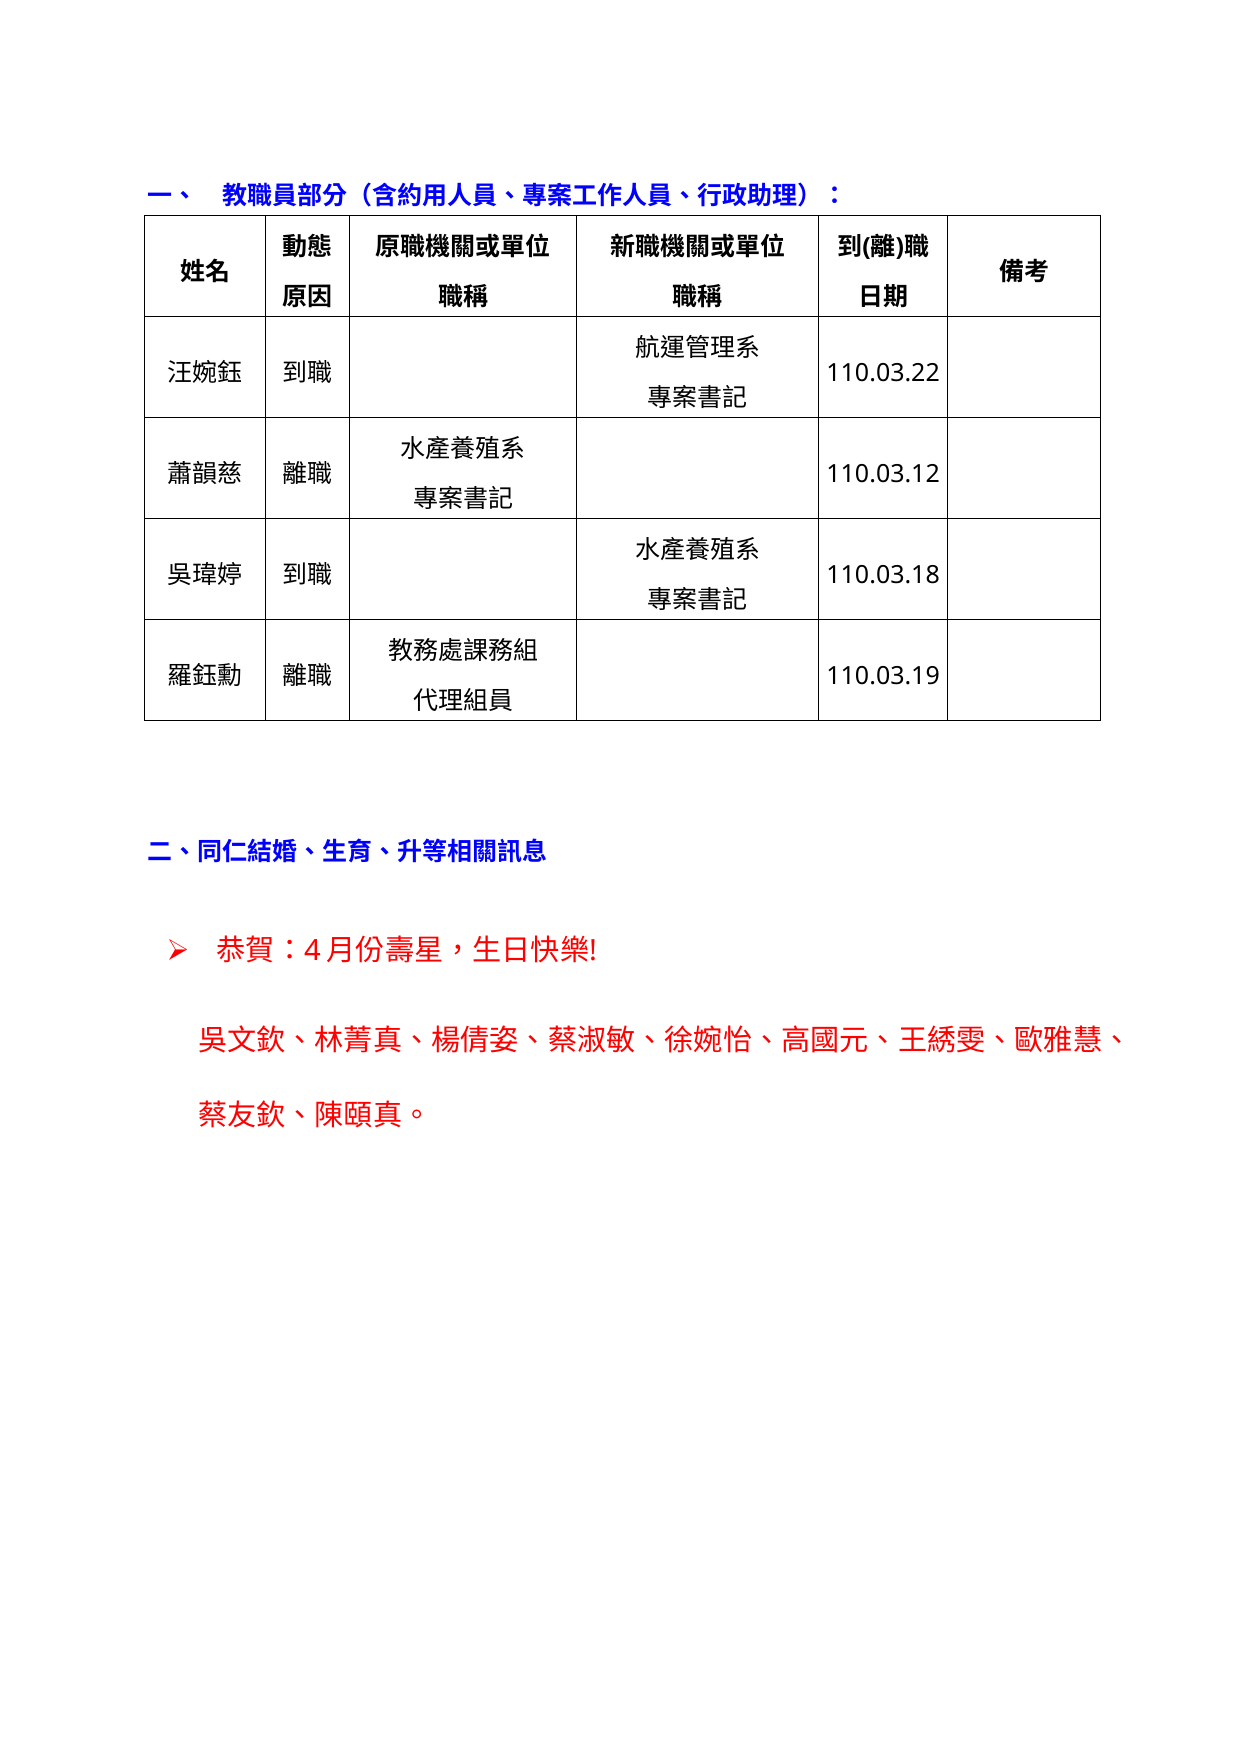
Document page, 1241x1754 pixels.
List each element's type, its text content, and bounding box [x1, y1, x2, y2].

table_cell 到職 [266, 519, 349, 619]
table_cell 汪婉鈺 [145, 317, 265, 417]
table_cell 110.03.18 [819, 519, 947, 619]
table_cell [948, 620, 1100, 720]
table_cell [350, 317, 576, 417]
table_cell 吳瑋婷 [145, 519, 265, 619]
table_cell [948, 418, 1100, 518]
table_header 姓名 [145, 216, 265, 316]
text 二、同仁結婚、生育、升等相關訊息 [148, 821, 1144, 871]
table_cell 蕭韻慈 [145, 418, 265, 518]
table_cell 離職 [266, 620, 349, 720]
table_header 備考 [948, 216, 1100, 316]
table_cell 離職 [266, 418, 349, 518]
table_cell 水產養殖系 專案書記 [350, 418, 576, 518]
text 吳文欽、林菁真、楊倩姿、蔡淑敏、徐婉怡、高國元、王綉雯、歐雅慧、蔡友欽、陳頤真。 [198, 1000, 1144, 1150]
table_cell [577, 620, 818, 720]
table_cell 到職 [266, 317, 349, 417]
table_cell 110.03.22 [819, 317, 947, 417]
table_cell [350, 519, 576, 619]
table_cell 羅鈺勳 [145, 620, 265, 720]
table_cell 水產養殖系 專案書記 [577, 519, 818, 619]
table_cell 航運管理系 專案書記 [577, 317, 818, 417]
table_cell 110.03.12 [819, 418, 947, 518]
table_header 原職機關或單位 職稱 [350, 216, 576, 316]
table_cell 110.03.19 [819, 620, 947, 720]
table_header 到(離)職 日期 [819, 216, 947, 316]
table_header 動態 原因 [266, 216, 349, 316]
list 教職員部分（含約用人員、專案工作人員、行政助理）： [148, 164, 1144, 214]
table_cell [948, 519, 1100, 619]
list 恭賀：4月份壽星，生日快樂! [166, 921, 1144, 971]
table_cell [948, 317, 1100, 417]
table_cell 教務處課務組 代理組員 [350, 620, 576, 720]
table_header 新職機關或單位 職稱 [577, 216, 818, 316]
table_cell [577, 418, 818, 518]
